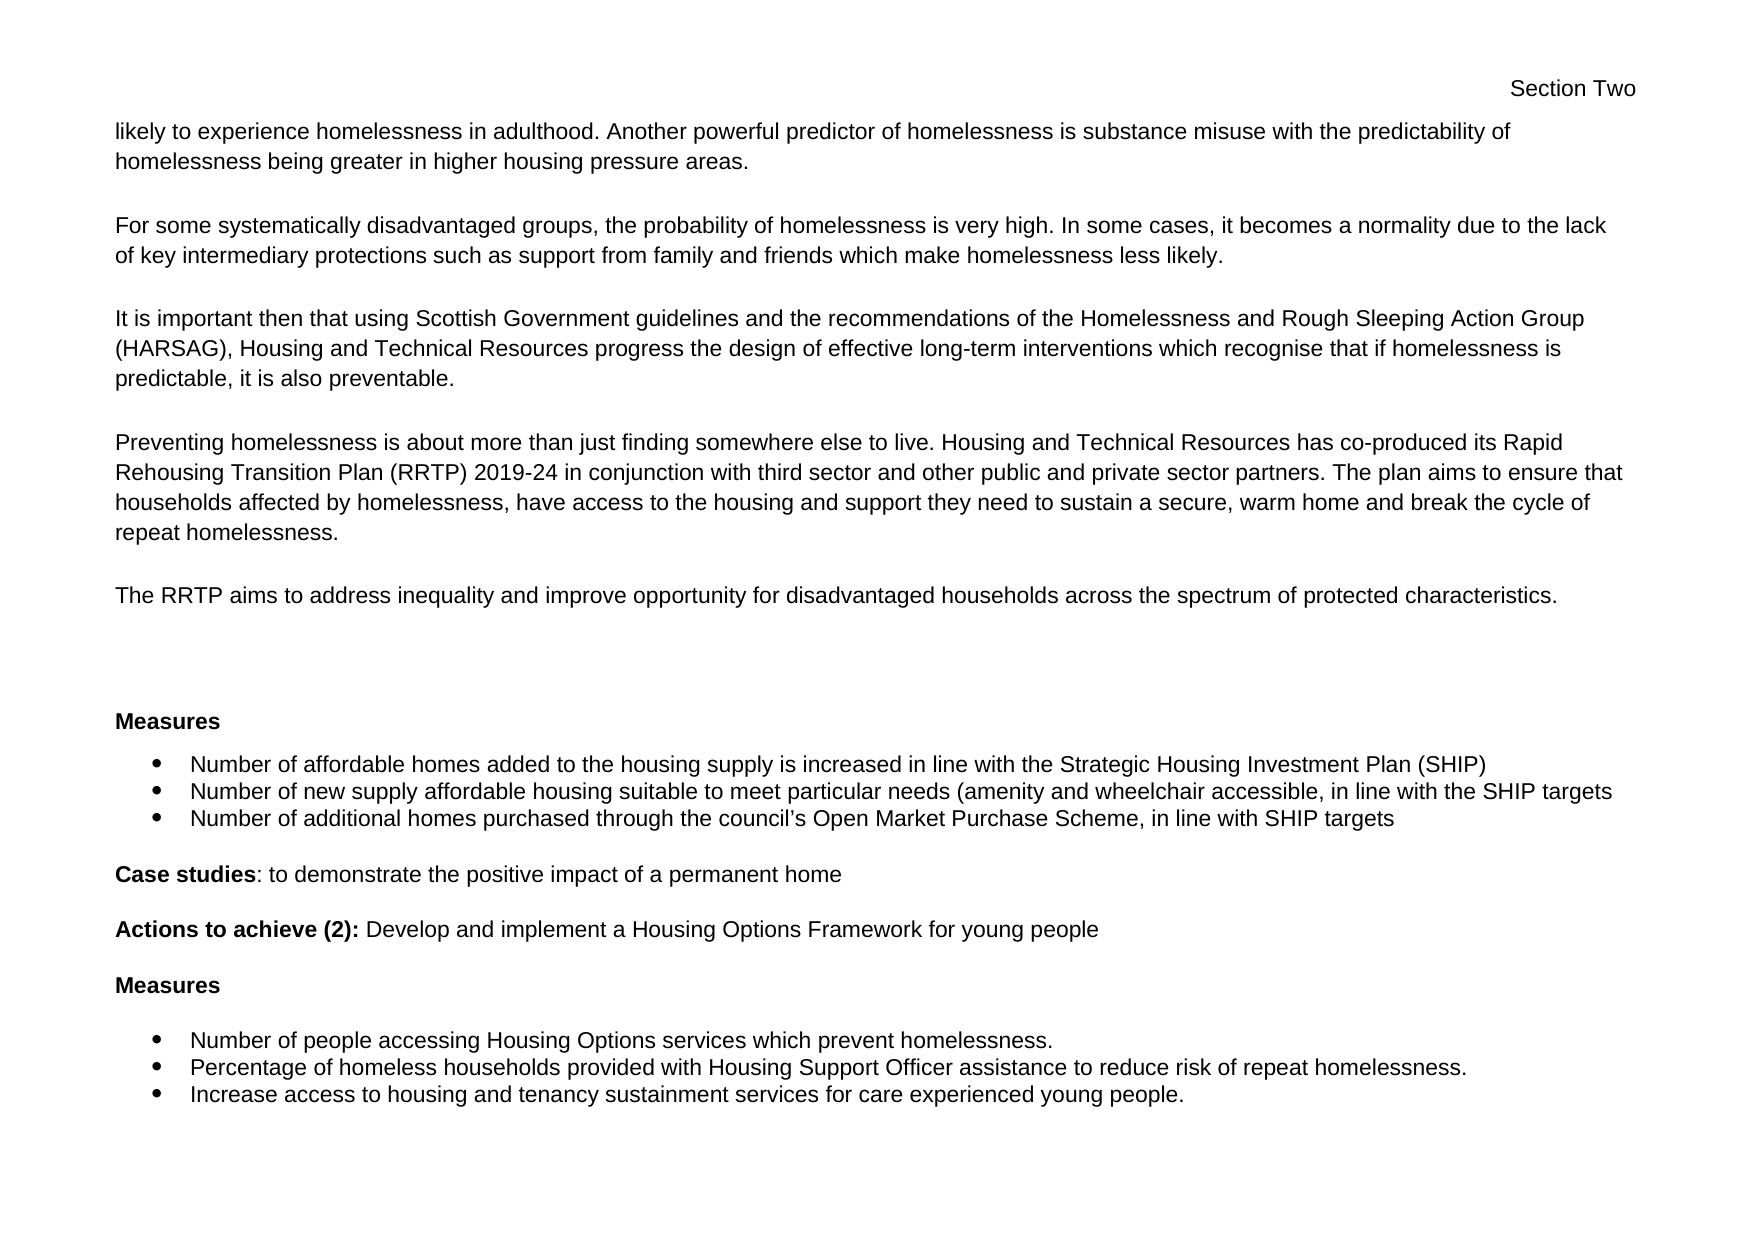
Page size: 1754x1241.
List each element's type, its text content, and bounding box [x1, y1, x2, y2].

table_cell likely to experience homelessness in adulthood. Another powerful predictor of homelessness is substance misuse with the predictability of homelessness being greater in higher housing pressure areas. For some systematically disadvantaged groups, the probability of homelessness is very high. In some cases, it becomes a normality due to the lack of key intermediary protections such as support from family and friends which make homelessness less likely. It is important then that using Scottish Government guidelines and the recommendations of the Homelessness and Rough Sleeping Action Group (HARSAG), Housing and Technical Resources progress the design of effective long-term interventions which recognise that if homelessness is predictable, it is also preventable. Preventing homelessness is about more than just finding somewhere else to live. Housing and Technical Resources has co-produced its Rapid Rehousing Transition Plan (RRTP) 2019-24 in conjunction with third sector and other public and private sector partners. The plan aims to ensure that households affected by homelessness, have access to the housing and support they need to sustain a secure, warm home and break the cycle of repeat homelessness. The RRTP aims to address inequality and improve opportunity for disadvantaged households across the spectrum of protected characteristics. [104, 118, 1636, 696]
table_cell Measures Number of people accessing Housing Options services which prevent homelessness. Percentage of homeless households provided with Housing Support Officer assistance to reduce risk of repeat homelessness. Increase access to housing and tenancy sustainment services for care experienced young people. No. of homeless presentations is reduced in line with the RRTP Level of homeless households is reduced in line with the RRTP Case studies: to demonstrate positive outcomes achieved for young people accessing Home Options and Housing Support services [104, 959, 1636, 1120]
table_cell Actions to achieve (2): Develop and implement a Housing Options Framework for young people [104, 904, 1636, 959]
table_cell Measures Number of affordable homes added to the housing supply is increased in line with the Strategic Housing Investment Plan (SHIP) Number of new supply affordable housing suitable to meet particular needs (amenity and wheelchair accessible, in line with the SHIP targets Number of additional homes purchased through the council’s Open Market Purchase Scheme, in line with SHIP targets Case studies: to demonstrate the positive impact of a permanent home [104, 696, 1636, 904]
